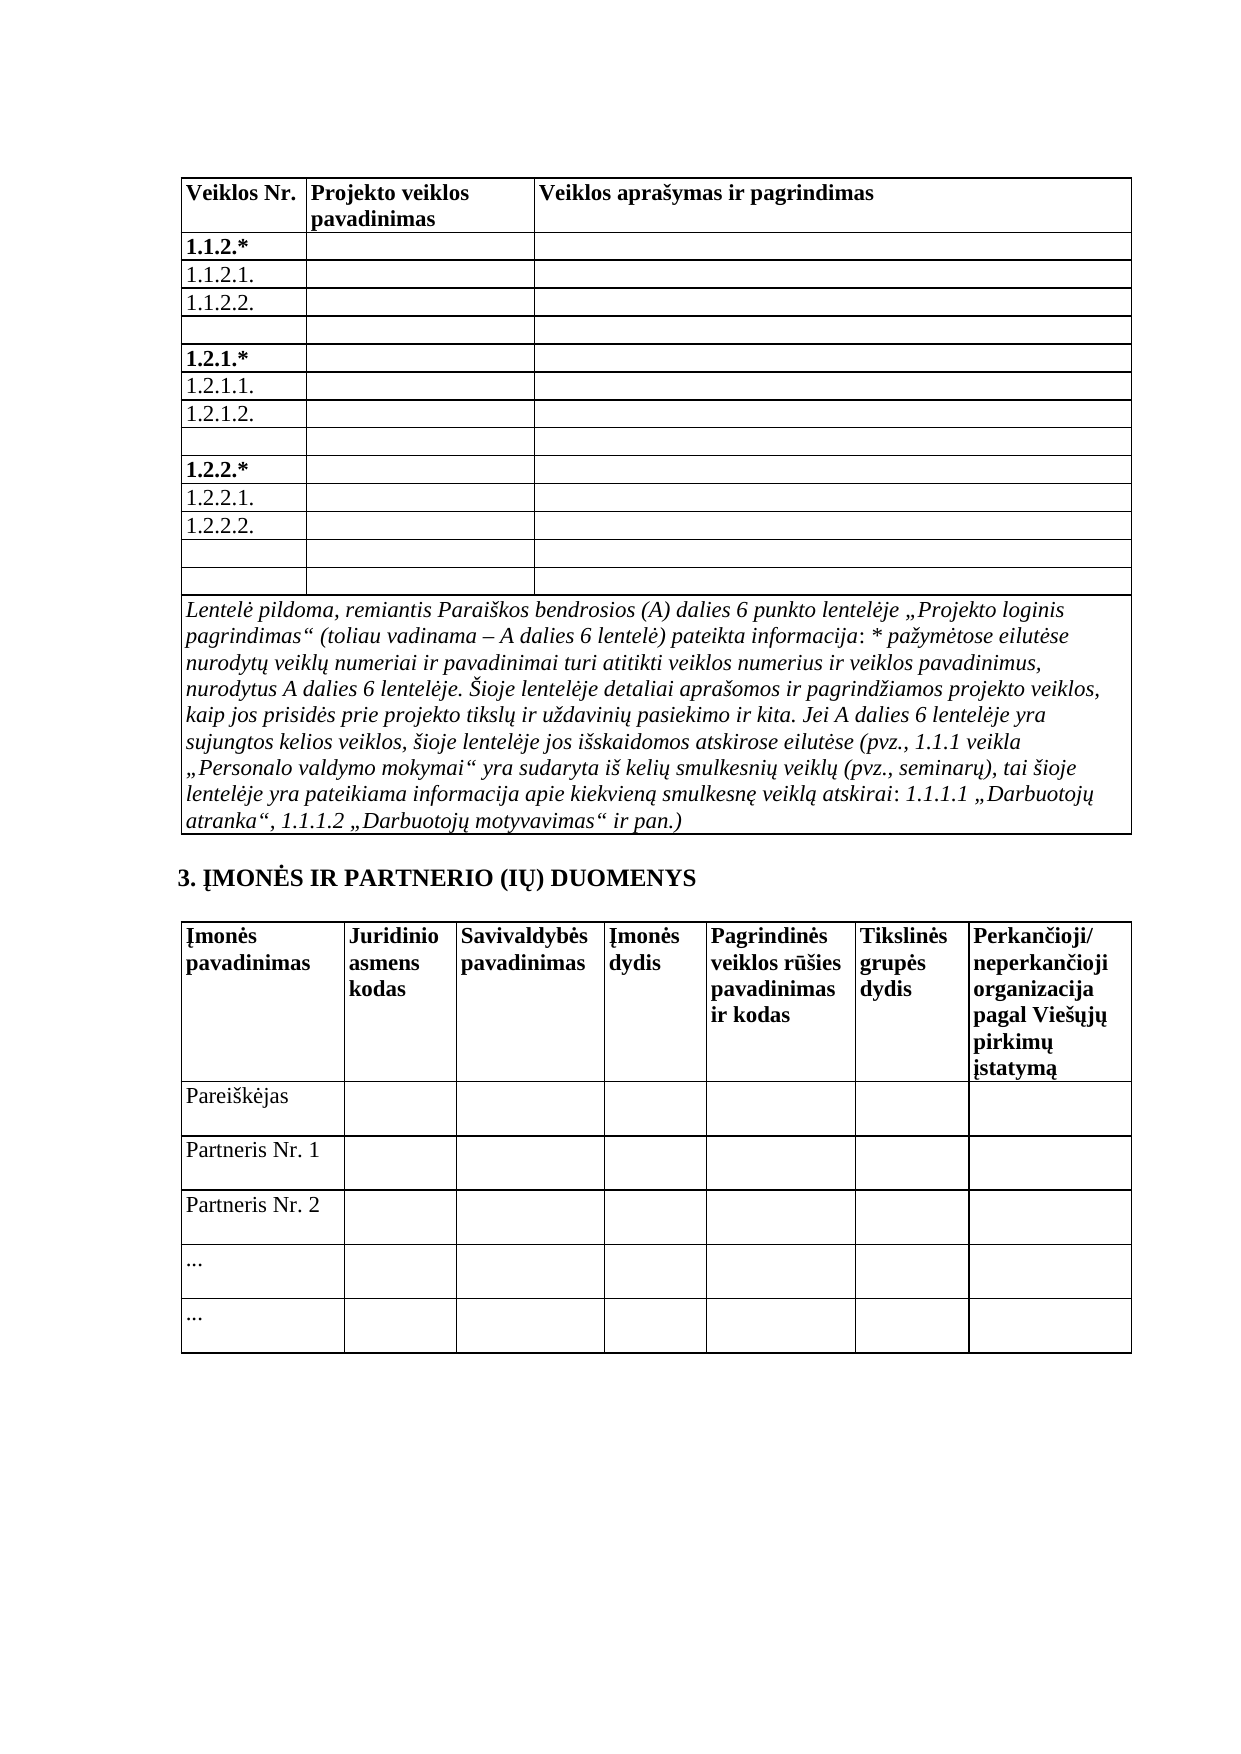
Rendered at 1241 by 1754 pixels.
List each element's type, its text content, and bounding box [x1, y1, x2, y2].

table_cell [1127, 261, 1131, 287]
table_cell [970, 1082, 1131, 1135]
table_cell [307, 345, 311, 371]
table_cell ... [340, 1245, 344, 1298]
table_cell [707, 1191, 855, 1243]
table_cell [707, 1245, 855, 1298]
table_cell [605, 1082, 706, 1135]
table_cell [605, 1191, 706, 1243]
table_cell [530, 233, 534, 259]
table_cell [345, 1137, 456, 1189]
table_cell [530, 317, 534, 343]
table_cell [182, 317, 186, 343]
table_cell [1127, 512, 1131, 538]
table_cell [307, 428, 311, 455]
table_cell [605, 1299, 706, 1352]
table_cell [1127, 317, 1131, 343]
table_cell [530, 345, 534, 371]
table_header Veiklos Nr. [182, 179, 306, 231]
table_cell [307, 261, 311, 287]
table_cell [605, 1137, 706, 1189]
table_cell [856, 1082, 968, 1135]
table_cell [345, 1299, 456, 1352]
table_cell [345, 1082, 456, 1135]
table_cell [707, 1299, 855, 1352]
table_cell [970, 1137, 1131, 1189]
table_cell [307, 568, 311, 594]
table_cell [970, 1245, 1131, 1298]
text 3. ĮMONĖS IR PARTNERIO (IŲ) DUOMENYS [177, 863, 1181, 892]
table_header Įmonės pavadinimas [182, 923, 344, 1081]
table_cell [307, 233, 311, 259]
table_cell [1127, 233, 1131, 259]
table_cell [530, 401, 534, 427]
table_cell [302, 540, 306, 566]
table_cell [307, 512, 311, 538]
table_cell [302, 428, 306, 455]
table_header Pagrindinės veiklos rūšies pavadinimas ir kodas [707, 923, 855, 1081]
table_header Juridinio asmens kodas [345, 923, 456, 1081]
table_cell ... [182, 1299, 186, 1352]
table_cell [345, 1245, 456, 1298]
table_cell [530, 428, 534, 455]
table_header Tikslinės grupės dydis [856, 923, 968, 1081]
table_cell [530, 484, 534, 511]
table_cell [530, 568, 534, 594]
table_cell [302, 568, 306, 594]
table_cell [605, 1245, 706, 1298]
table_cell [970, 1299, 1131, 1352]
table_cell [457, 1137, 604, 1189]
table_cell [307, 484, 311, 511]
table_cell [856, 1191, 968, 1243]
table_cell ... [340, 1299, 344, 1352]
table_cell [182, 428, 186, 455]
table_cell [1127, 373, 1131, 399]
table_cell [307, 373, 311, 399]
table_cell [856, 1245, 968, 1298]
table_cell [182, 540, 186, 566]
table_cell [307, 540, 311, 566]
table_cell [1127, 540, 1131, 566]
table_cell [457, 1191, 604, 1243]
table_cell [1127, 568, 1131, 594]
table_cell [970, 1191, 1131, 1243]
table_cell [1127, 428, 1131, 455]
table_cell [856, 1137, 968, 1189]
table_cell [530, 261, 534, 287]
table_cell [707, 1137, 855, 1189]
table_cell [1127, 345, 1131, 371]
table_cell [182, 568, 186, 594]
table_cell [530, 540, 534, 566]
table_cell [307, 401, 311, 427]
table_cell [457, 1245, 604, 1298]
table_cell [530, 373, 534, 399]
table_header Savivaldybės pavadinimas [457, 923, 604, 1081]
table_cell [1127, 401, 1131, 427]
table_header Veiklos aprašymas ir pagrindimas [535, 179, 1131, 231]
table_cell [457, 1299, 604, 1352]
table_cell [345, 1191, 456, 1243]
table_cell ... [182, 1245, 186, 1298]
table_cell [530, 456, 534, 483]
table_cell [307, 456, 311, 483]
table_cell [707, 1082, 855, 1135]
table_cell [1127, 456, 1131, 483]
table_cell [307, 317, 311, 343]
table_header Įmonės dydis [605, 923, 706, 1081]
table_cell [307, 289, 311, 315]
table_cell [1127, 289, 1131, 315]
table_cell [856, 1299, 968, 1352]
table_cell [530, 512, 534, 538]
table_cell [530, 289, 534, 315]
table_cell [457, 1082, 604, 1135]
table_cell [1127, 484, 1131, 511]
table_cell [302, 317, 306, 343]
